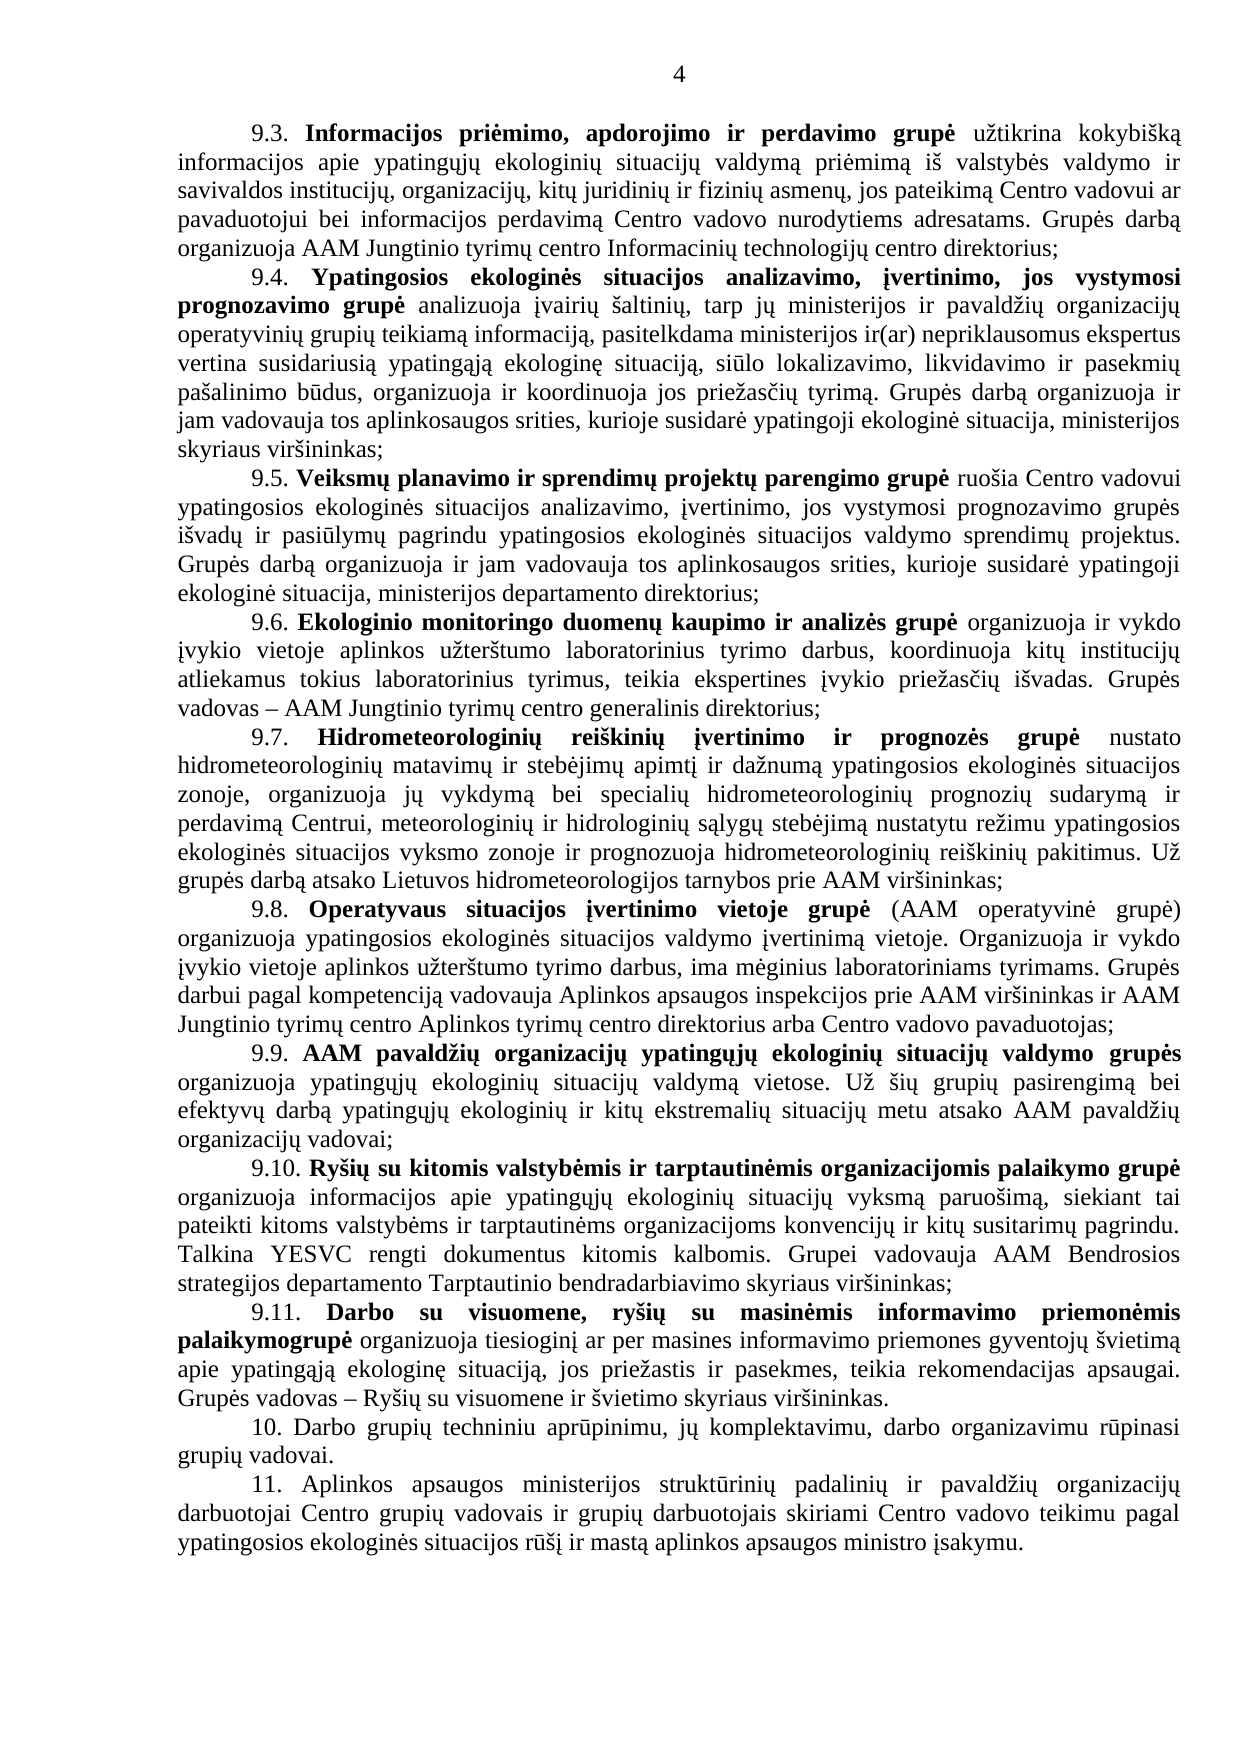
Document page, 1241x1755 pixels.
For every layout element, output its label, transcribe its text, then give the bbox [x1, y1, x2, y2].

text 10. Darbo grupių techniniu aprūpinimu, jų komplektavimu, darbo organizavimu rūpinasi grupių vadovai. [177, 1412, 1181, 1469]
text 11. Aplinkos apsaugos ministerijos struktūrinių padalinių ir pavaldžių organizacijų darbuotojai Centro grupių vadovais ir grupių darbuotojais skiriami Centro vadovo teikimu pagal ypatingosios ekologinės situacijos rūšį ir mastą aplinkos apsaugos ministro įsakymu. [177, 1469, 1181, 1556]
text 9.7. Hidrometeorologinių reiškinių įvertinimo ir prognozės grupė nustato hidrometeorologinių matavimų ir stebėjimų apimtį ir dažnumą ypatingosios ekologinės situacijos zonoje, organizuoja jų vykdymą bei specialių hidrometeorologinių prognozių sudarymą ir perdavimą Centrui, meteorologinių ir hidrologinių sąlygų stebėjimą nustatytu režimu ypatingosios ekologinės situacijos vyksmo zonoje ir prognozuoja hidrometeorologinių reiškinių pakitimus. Už grupės darbą atsako Lietuvos hidrometeorologijos tarnybos prie AAM viršininkas; [177, 722, 1181, 894]
text 9.5. Veiksmų planavimo ir sprendimų projektų parengimo grupė ruošia Centro vadovui ypatingosios ekologinės situacijos analizavimo, įvertinimo, jos vystymosi prognozavimo grupės išvadų ir pasiūlymų pagrindu ypatingosios ekologinės situacijos valdymo sprendimų projektus. Grupės darbą organizuoja ir jam vadovauja tos aplinkosaugos srities, kurioje susidarė ypatingoji ekologinė situacija, ministerijos departamento direktorius; [177, 463, 1181, 607]
text 9.8. Operatyvaus situacijos įvertinimo vietoje grupė (AAM operatyvinė grupė) organizuoja ypatingosios ekologinės situacijos valdymo įvertinimą vietoje. Organizuoja ir vykdo įvykio vietoje aplinkos užterštumo tyrimo darbus, ima mėginius laboratoriniams tyrimams. Grupės darbui pagal kompetenciją vadovauja Aplinkos apsaugos inspekcijos prie AAM viršininkas ir AAM Jungtinio tyrimų centro Aplinkos tyrimų centro direktorius arba Centro vadovo pavaduotojas; [177, 894, 1181, 1038]
text 9.9. AAM pavaldžių organizacijų ypatingųjų ekologinių situacijų valdymo grupės organizuoja ypatingųjų ekologinių situacijų valdymą vietose. Už šių grupių pasirengimą bei efektyvų darbą ypatingųjų ekologinių ir kitų ekstremalių situacijų metu atsako AAM pavaldžių organizacijų vadovai; [177, 1038, 1181, 1153]
text 9.4. Ypatingosios ekologinės situacijos analizavimo, įvertinimo, jos vystymosi prognozavimo grupė analizuoja įvairių šaltinių, tarp jų ministerijos ir pavaldžių organizacijų operatyvinių grupių teikiamą informaciją, pasitelkdama ministerijos ir(ar) nepriklausomus ekspertus vertina susidariusią ypatingąją ekologinę situaciją, siūlo lokalizavimo, likvidavimo ir pasekmių pašalinimo būdus, organizuoja ir koordinuoja jos priežasčių tyrimą. Grupės darbą organizuoja ir jam vadovauja tos aplinkosaugos srities, kurioje susidarė ypatingoji ekologinė situacija, ministerijos skyriaus viršininkas; [177, 262, 1181, 463]
text 9.11. Darbo su visuomene, ryšių su masinėmis informavimo priemonėmis palaikymogrupė organizuoja tiesioginį ar per masines informavimo priemones gyventojų švietimą apie ypatingąją ekologinę situaciją, jos priežastis ir pasekmes, teikia rekomendacijas apsaugai. Grupės vadovas – Ryšių su visuomene ir švietimo skyriaus viršininkas. [177, 1297, 1181, 1412]
text 9.10. Ryšių su kitomis valstybėmis ir tarptautinėmis organizacijomis palaikymo grupė organizuoja informacijos apie ypatingųjų ekologinių situacijų vyksmą paruošimą, siekiant tai pateikti kitoms valstybėms ir tarptautinėms organizacijoms konvencijų ir kitų susitarimų pagrindu. Talkina YESVC rengti dokumentus kitomis kalbomis. Grupei vadovauja AAM Bendrosios strategijos departamento Tarptautinio bendradarbiavimo skyriaus viršininkas; [177, 1153, 1181, 1297]
text 9.6. Ekologinio monitoringo duomenų kaupimo ir analizės grupė organizuoja ir vykdo įvykio vietoje aplinkos užterštumo laboratorinius tyrimo darbus, koordinuoja kitų institucijų atliekamus tokius laboratorinius tyrimus, teikia ekspertines įvykio priežasčių išvadas. Grupės vadovas – AAM Jungtinio tyrimų centro generalinis direktorius; [177, 607, 1181, 722]
text 9.3. Informacijos priėmimo, apdorojimo ir perdavimo grupė užtikrina kokybišką informacijos apie ypatingųjų ekologinių situacijų valdymą priėmimą iš valstybės valdymo ir savivaldos institucijų, organizacijų, kitų juridinių ir fizinių asmenų, jos pateikimą Centro vadovui ar pavaduotojui bei informacijos perdavimą Centro vadovo nurodytiems adresatams. Grupės darbą organizuoja AAM Jungtinio tyrimų centro Informacinių technologijų centro direktorius; [177, 118, 1181, 262]
